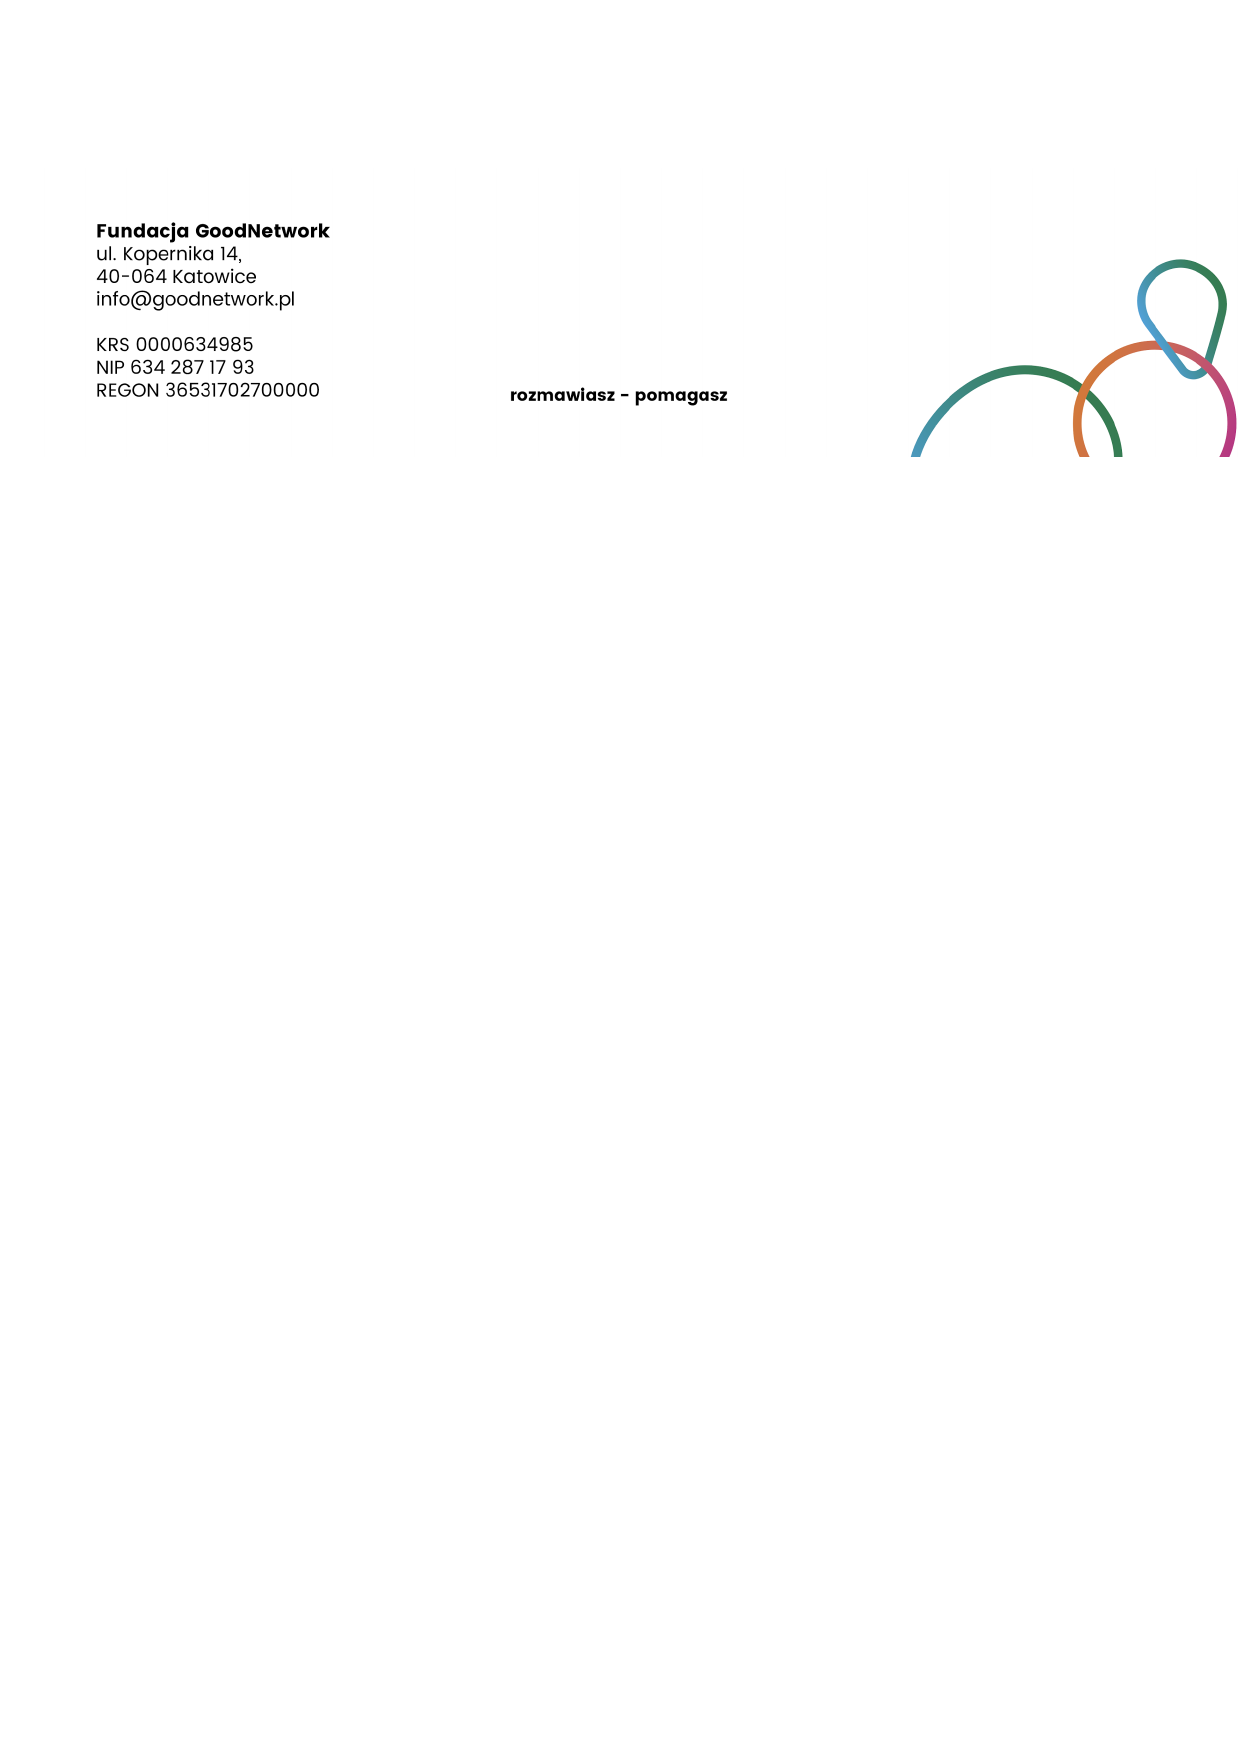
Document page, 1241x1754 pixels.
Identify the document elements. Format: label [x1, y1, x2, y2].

picture [3, 168, 1238, 457]
